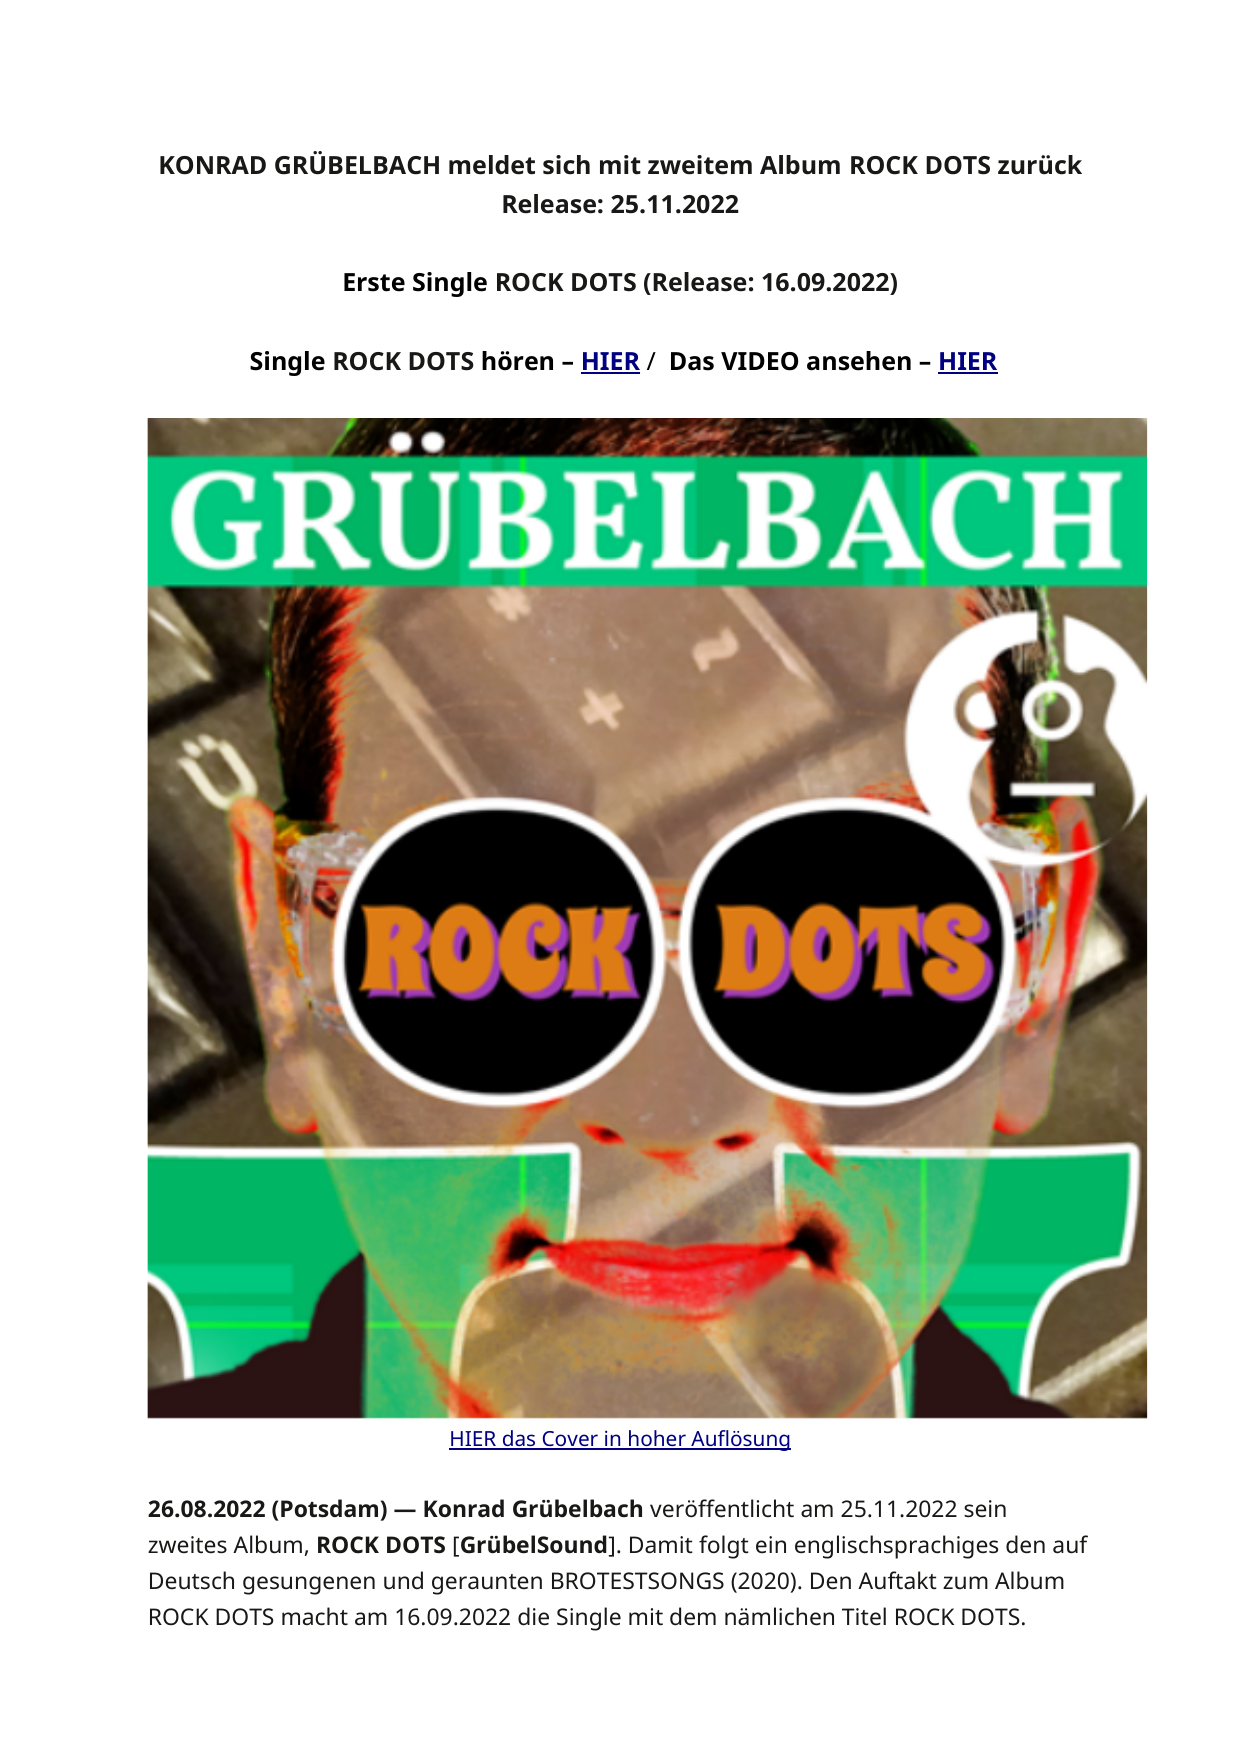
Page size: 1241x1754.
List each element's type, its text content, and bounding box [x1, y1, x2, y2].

text KONRAD GRÜBELBACH meldet sich mit zweitem Album ROCK DOTS zurück [148, 148, 1093, 182]
text HIER das Cover in hoher Auflösung [148, 1424, 1093, 1453]
text Single ROCK DOTS hören – HIER / Das VIDEO ansehen – HIER [148, 343, 1093, 377]
text Release: 25.11.2022 [148, 187, 1093, 221]
text 26.08.2022 (Potsdam) — Konrad Grübelbach veröffentlicht am 25.11.2022 sein zweites Album, ROCK DOTS [GrübelSound]. Damit folgt ein englischsprachiges den auf Deutsch gesungenen und geraunten BROTESTSONGS (2020). Den Auftakt zum Album ROCK DOTS macht am 16.09.2022 die Single mit dem nämlichen Titel ROCK DOTS. [148, 1493, 1093, 1632]
text Erste Single ROCK DOTS (Release: 16.09.2022) [148, 265, 1093, 299]
